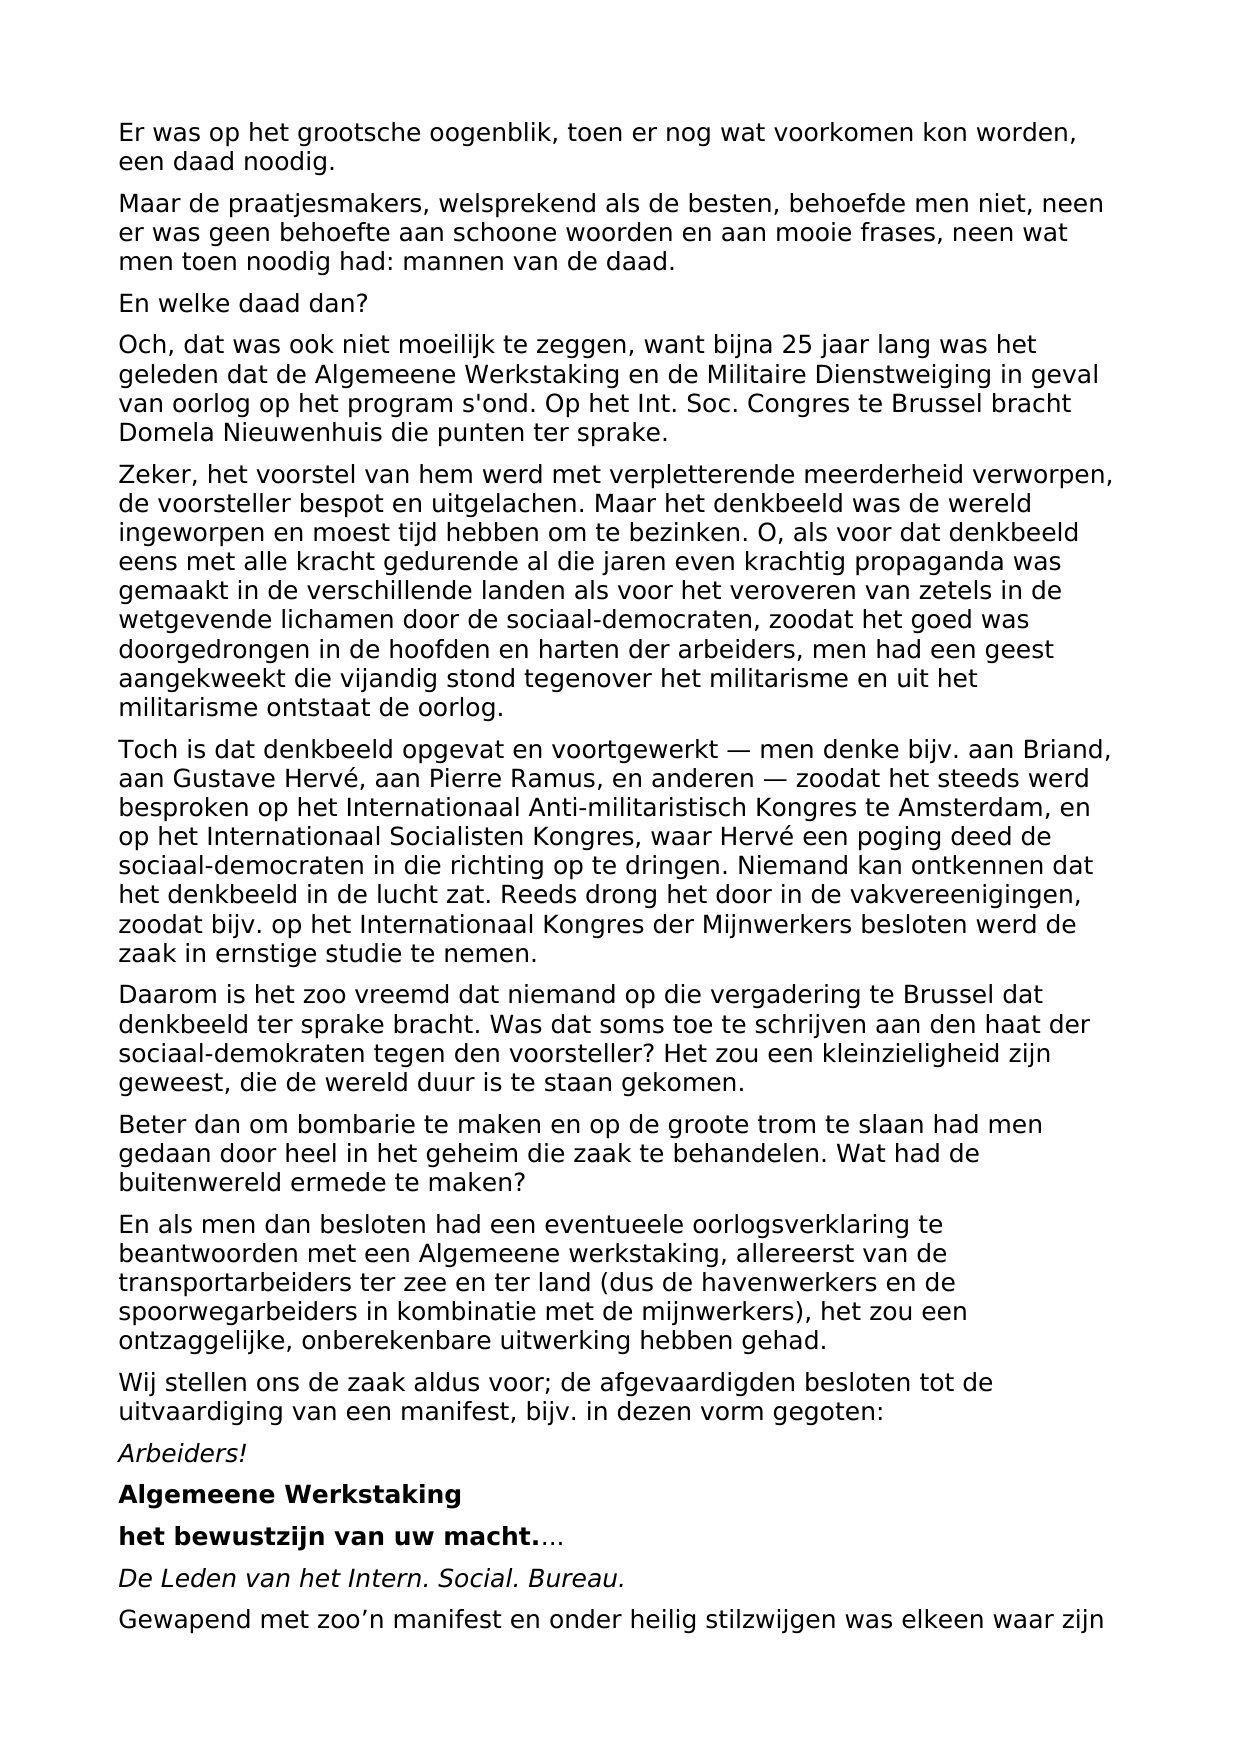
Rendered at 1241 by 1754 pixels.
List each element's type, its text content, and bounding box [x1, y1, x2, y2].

text En welke daad dan? [118, 289, 1122, 318]
text Beter dan om bombarie te maken en op de groote trom te slaan had men gedaan door heel in het geheim die zaak te behandelen. Wat had de buitenwereld ermede te maken? [118, 1110, 1122, 1197]
text het bewustzijn van uw macht.... [118, 1522, 1122, 1551]
text Och, dat was ook niet moeilijk te zeggen, want bijna 25 jaar lang was het geleden dat de Algemeene Werkstaking en de Militaire Dienstweiging in geval van oorlog op het program s'ond. Op het Int. Soc. Congres te Brussel bracht Domela Nieuwenhuis die punten ter sprake. [118, 331, 1122, 447]
text Toch is dat denkbeeld opgevat en voortgewerkt — men denke bijv. aan Briand, aan Gustave Hervé, aan Pierre Ramus, en anderen — zoodat het steeds werd besproken op het Internationaal Anti-militaristisch Kongres te Amsterdam, en op het Internationaal Socialisten Kongres, waar Hervé een poging deed de sociaal-democraten in die richting op te dringen. Niemand kan ontkennen dat het denkbeeld in de lucht zat. Reeds drong het door in de vakvereenigingen, zoodat bijv. op het Internationaal Kongres der Mijnwerkers besloten werd de zaak in ernstige studie te nemen. [118, 735, 1122, 968]
text Zeker, het voorstel van hem werd met verpletterende meerderheid verworpen, de voorsteller bespot en uitgelachen. Maar het denkbeeld was de wereld ingeworpen en moest tijd hebben om te bezinken. O, als voor dat denkbeeld eens met alle kracht gedurende al die jaren even krachtig propaganda was gemaakt in de verschillende landen als voor het veroveren van zetels in de wetgevende lichamen door de sociaal-democraten, zoodat het goed was doorgedrongen in de hoofden en harten der arbeiders, men had een geest aangekweekt die vijandig stond tegenover het militarisme en uit het militarisme ontstaat de oorlog. [118, 460, 1122, 722]
text Daarom is het zoo vreemd dat niemand op die vergadering te Brussel dat denkbeeld ter sprake bracht. Was dat soms toe te schrijven aan den haat der sociaal-demokraten tegen den voorsteller? Het zou een kleinzieligheid zijn geweest, die de wereld duur is te staan gekomen. [118, 981, 1122, 1097]
text Gewapend met zoo’n manifest en onder heilig stilzwijgen was elkeen waar zijn [118, 1606, 1122, 1635]
text En als men dan besloten had een eventueele oorlogsverklaring te beantwoorden met een Algemeene werkstaking, allereerst van de transportarbeiders ter zee en ter land (dus de havenwerkers en de spoorwegarbeiders in kombinatie met de mijnwerkers), het zou een ontzaggelijke, onberekenbare uitwerking hebben gehad. [118, 1210, 1122, 1356]
text De Leden van het Intern. Social. Bureau. [118, 1564, 1122, 1593]
text Er was op het grootsche oogenblik, toen er nog wat voorkomen kon worden, een daad noodig. [118, 118, 1122, 176]
text Wij stellen ons de zaak aldus voor; de afgevaardigden besloten tot de uitvaardiging van een manifest, bijv. in dezen vorm gegoten: [118, 1368, 1122, 1426]
text Algemeene Werkstaking [118, 1481, 1122, 1510]
text Arbeiders! [118, 1439, 1122, 1468]
text Maar de praatjesmakers, welsprekend als de besten, behoefde men niet, neen er was geen behoefte aan schoone woorden en aan mooie frases, neen wat men toen noodig had: mannen van de daad. [118, 189, 1122, 276]
